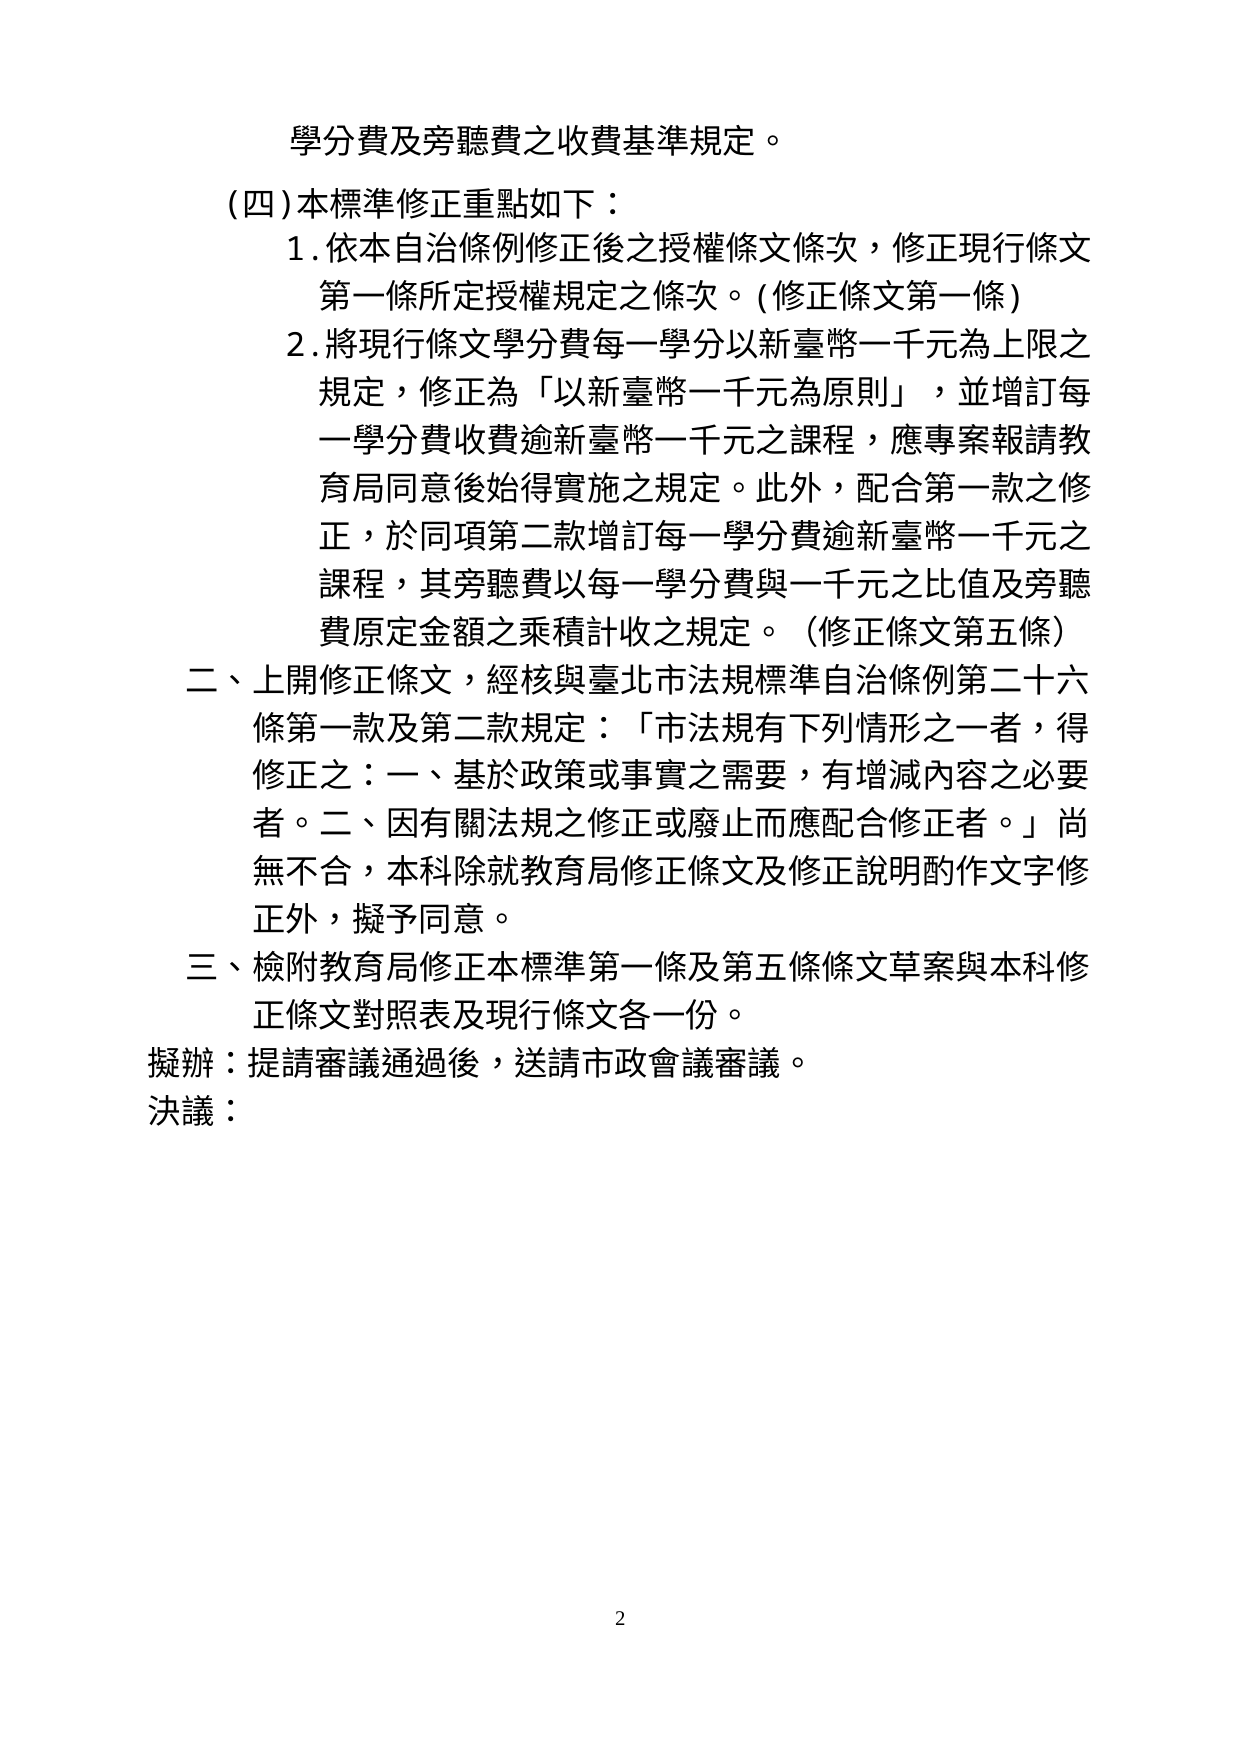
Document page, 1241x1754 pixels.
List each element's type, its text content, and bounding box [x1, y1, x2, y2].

text (四)本標準修正重點如下： [223, 160, 1092, 222]
text 擬辦：提請審議通過後，送請市政會議審議。 [148, 1037, 1092, 1085]
text 決議： [148, 1085, 1092, 1133]
text 學分費及旁聽費之收費基準規定。 [223, 97, 1092, 160]
text 2.將現行條文學分費每一學分以新臺幣一千元為上限之規定，修正為「以新臺幣一千元為原則」，並增訂每一學分費收費逾新臺幣一千元之課程，應專案報請教育局同意後始得實施之規定。此外，配合第一款之修正，於同項第二款增訂每一學分費逾新臺幣一千元之課程，其旁聽費以每一學分費與一千元之比值及旁聽費原定金額之乘積計收之規定。（修正條文第五條） [285, 318, 1092, 654]
text 1.依本自治條例修正後之授權條文條次，修正現行條文第一條所定授權規定之條次。(修正條文第一條) [285, 222, 1092, 318]
text 二、上開修正條文，經核與臺北市法規標準自治條例第二十六條第一款及第二款規定：「市法規有下列情形之一者，得修正之：一、基於政策或事實之需要，有增減內容之必要者。二、因有關法規之修正或廢止而應配合修正者。」尚無不合，本科除就教育局修正條文及修正說明酌作文字修正外，擬予同意。 [185, 654, 1092, 941]
text 三、檢附教育局修正本標準第一條及第五條條文草案與本科修正條文對照表及現行條文各一份。 [185, 941, 1092, 1037]
